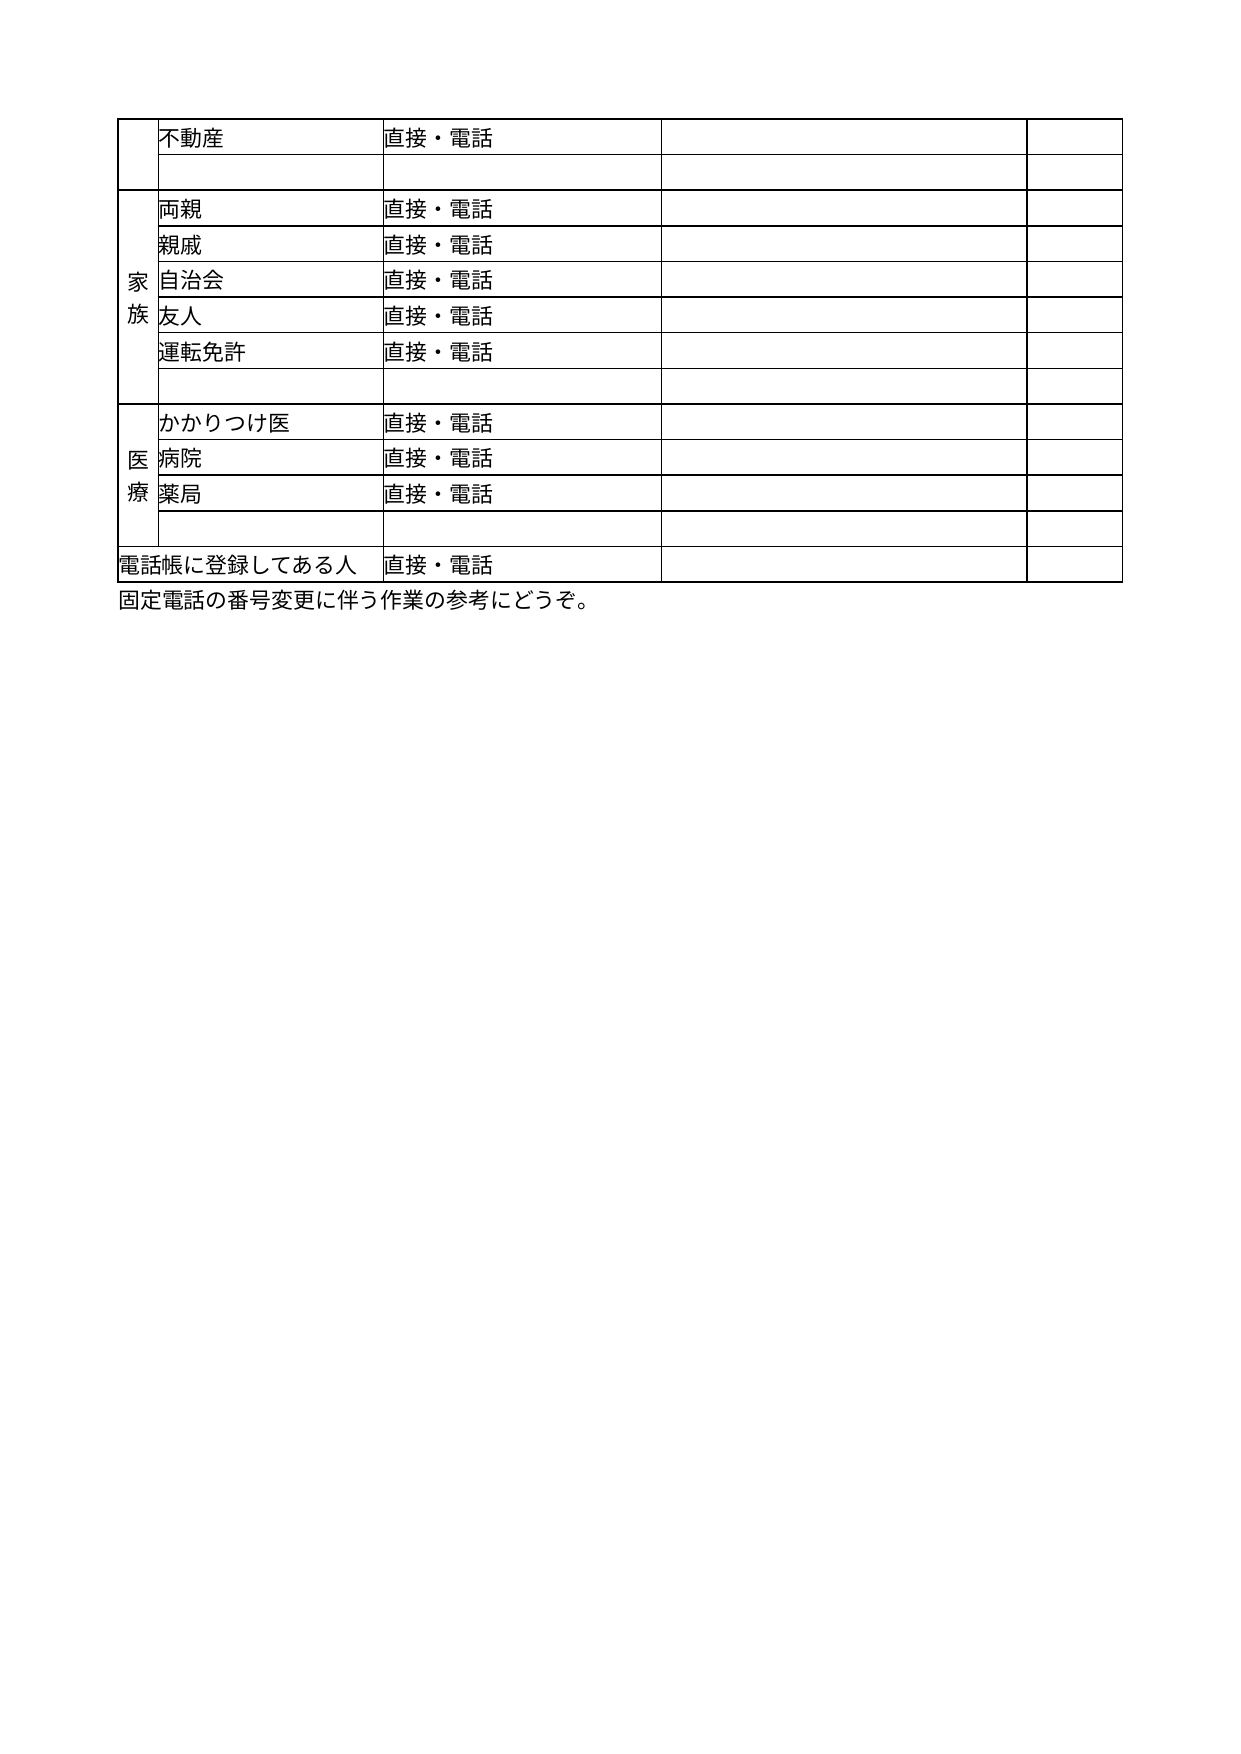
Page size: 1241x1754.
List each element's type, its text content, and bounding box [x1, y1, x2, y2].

table_cell [1028, 547, 1122, 581]
table_cell [662, 333, 1026, 367]
table_cell 直接・電話 [384, 547, 661, 581]
table_cell 病院 [159, 440, 383, 474]
table_cell [1028, 369, 1122, 403]
table_cell [384, 512, 661, 546]
table_cell [1028, 405, 1122, 439]
table_cell [662, 512, 1026, 546]
table_cell [159, 512, 383, 546]
table_cell 運転免許 [159, 333, 383, 367]
table_cell 直接・電話 [384, 333, 661, 367]
table_cell [662, 405, 1026, 439]
table_cell 直接・電話 [384, 298, 661, 332]
table_cell 自治会 [159, 262, 383, 296]
table_cell 直接・電話 [384, 227, 661, 261]
table_cell [1028, 262, 1122, 296]
table_cell [384, 369, 661, 403]
table_cell 家族 [119, 191, 158, 403]
table_cell かかりつけ医 [159, 405, 383, 439]
table_cell [159, 155, 383, 189]
table_cell [662, 191, 1026, 225]
table_cell 医療 [119, 405, 158, 546]
table_cell [1028, 333, 1122, 367]
table_cell [662, 120, 1026, 154]
table_cell [1028, 191, 1122, 225]
table_cell 両親 [159, 191, 383, 225]
table_cell [662, 262, 1026, 296]
table_cell 友人 [159, 298, 383, 332]
table_cell 直接・電話 [384, 120, 661, 154]
table_cell [662, 298, 1026, 332]
table_cell 直接・電話 [384, 191, 661, 225]
table_cell [159, 369, 383, 403]
table_cell 薬局 [159, 476, 383, 510]
table_cell [662, 547, 1026, 581]
table_cell [662, 440, 1026, 474]
table_cell [662, 369, 1026, 403]
table_cell [1028, 120, 1122, 154]
table_cell [1028, 155, 1122, 189]
table_cell [1028, 476, 1122, 510]
table_cell [662, 155, 1026, 189]
table_cell 直接・電話 [384, 262, 661, 296]
table_cell [1028, 227, 1122, 261]
table_cell [1028, 512, 1122, 546]
table_cell 電話帳に登録してある人 [119, 547, 383, 581]
table_cell [662, 227, 1026, 261]
table_cell [1028, 440, 1122, 474]
table_cell [384, 155, 661, 189]
table_cell 不動産 [159, 120, 383, 154]
table_cell 直接・電話 [384, 476, 661, 510]
table_cell 直接・電話 [384, 405, 661, 439]
text 固定電話の番号変更に伴う作業の参考にどうぞ。 [118, 583, 1122, 614]
table_cell [662, 476, 1026, 510]
table_cell 親戚 [159, 227, 383, 261]
table_cell 直接・電話 [384, 440, 661, 474]
table_cell [1028, 298, 1122, 332]
